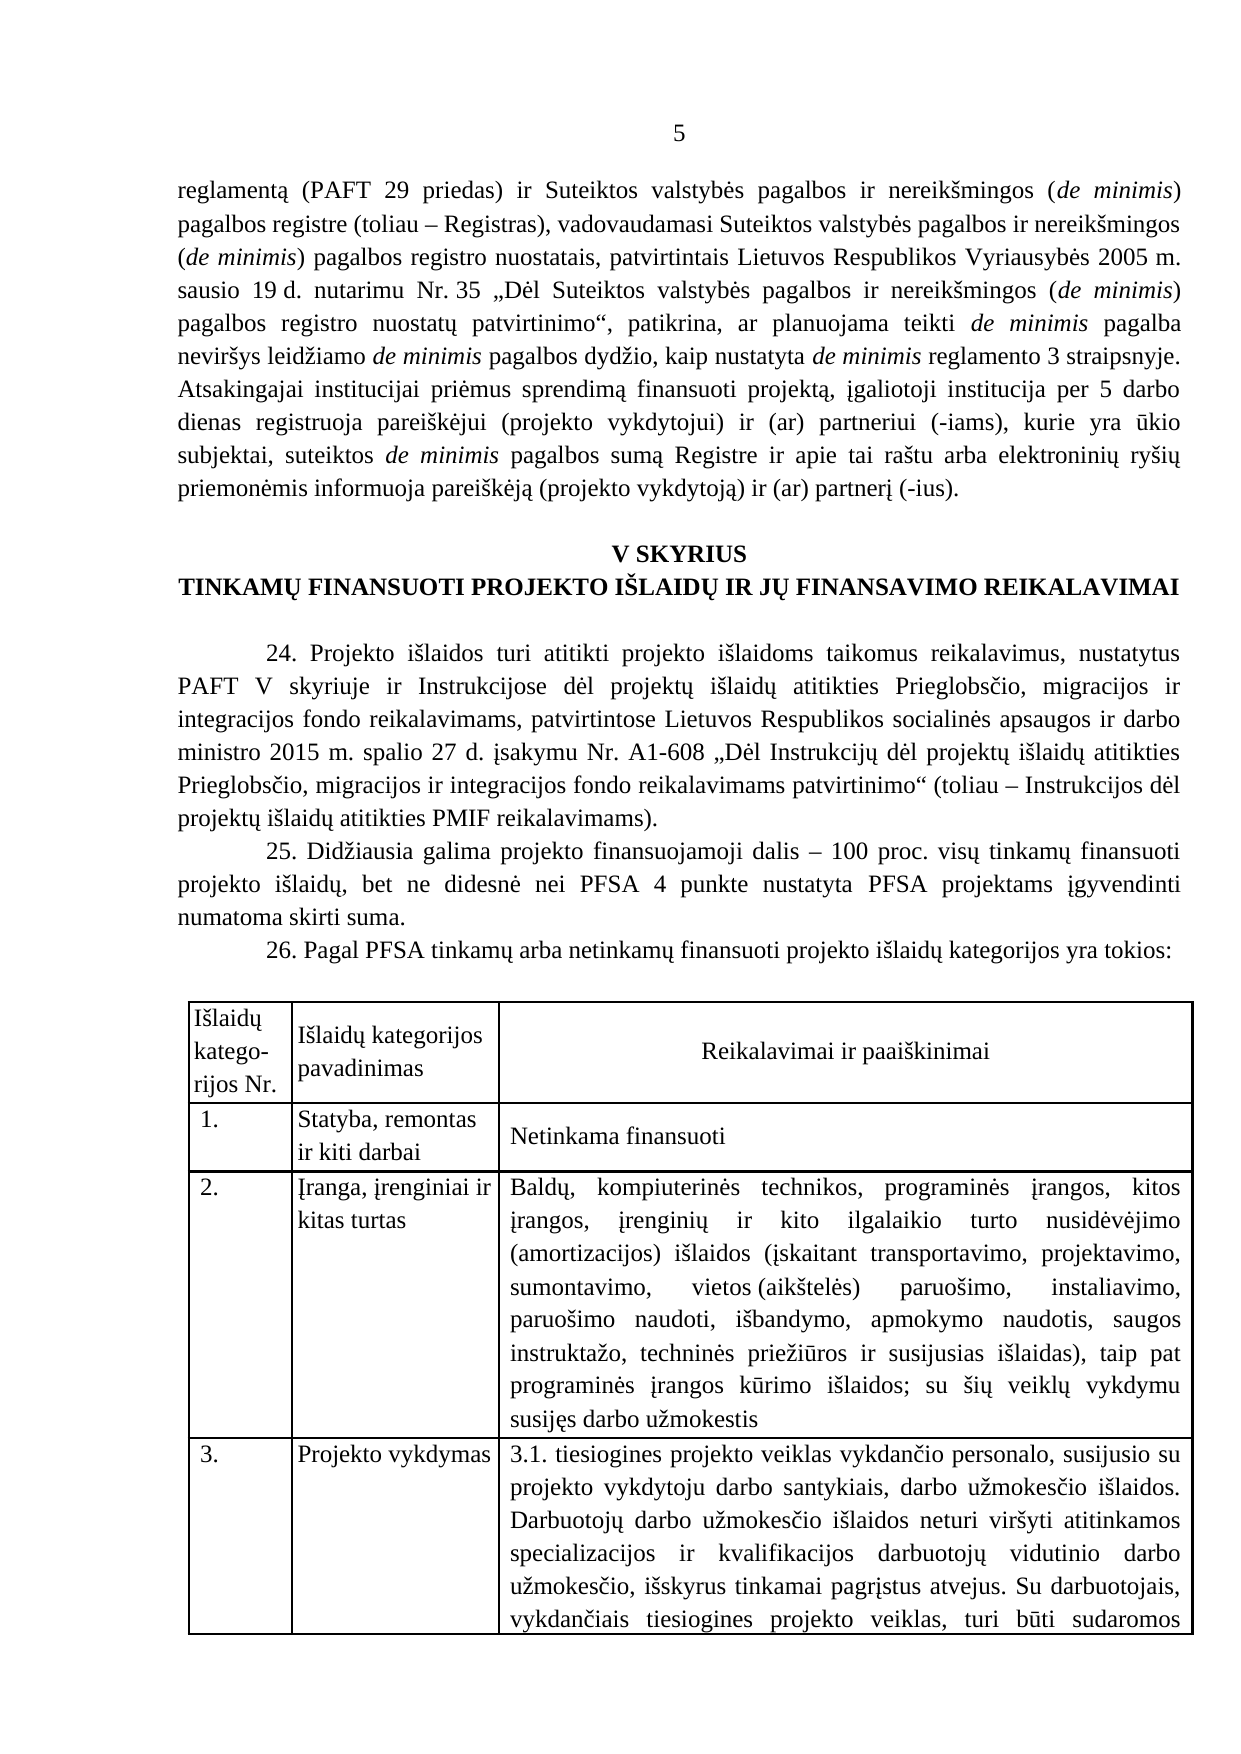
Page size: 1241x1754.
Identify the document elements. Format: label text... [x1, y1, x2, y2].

text 26. Pagal PFSA tinkamų arba netinkamų finansuoti projekto išlaidų kategorijos yra tokios: [177, 935, 1181, 964]
table_cell 1. [190, 1104, 291, 1170]
table_cell 3. [190, 1439, 291, 1633]
table_header Išlaidų katego-rijos Nr. [190, 1003, 291, 1102]
table_cell Netinkama finansuoti [500, 1104, 1191, 1170]
table_cell Statyba, remontas ir kiti darbai [293, 1104, 498, 1170]
text V SKYRIUS [177, 539, 1181, 568]
text 24. Projekto išlaidos turi atitikti projekto išlaidoms taikomus reikalavimus, nustatytus PAFT V skyriuje ir Instrukcijose dėl projektų išlaidų atitikties Prieglobsčio, migracijos ir integracijos fondo reikalavimams, patvirtintose Lietuvos Respublikos socialinės apsaugos ir darbo ministro 2015 m. spalio 27 d. įsakymu Nr. A1-608 „Dėl Instrukcijų dėl projektų išlaidų atitikties Prieglobsčio, migracijos ir integracijos fondo reikalavimams patvirtinimo“ (toliau – Instrukcijos dėl projektų išlaidų atitikties PMIF reikalavimams). [177, 638, 1181, 832]
text 25. Didžiausia galima projekto finansuojamoji dalis – 100 proc. visų tinkamų finansuoti projekto išlaidų, bet ne didesnė nei PFSA 4 punkte nustatyta PFSA projektams įgyvendinti numatoma skirti suma. [177, 836, 1181, 931]
table_cell Projekto vykdymas [293, 1439, 498, 1633]
text reglamentą (PAFT 29 priedas) ir Suteiktos valstybės pagalbos ir nereikšmingos (de minimis) pagalbos registre (toliau – Registras), vadovaudamasi Suteiktos valstybės pagalbos ir nereikšmingos (de minimis) pagalbos registro nuostatais, patvirtintais Lietuvos Respublikos Vyriausybės 2005 m. sausio 19 d. nutarimu Nr. 35 „Dėl Suteiktos valstybės pagalbos ir nereikšmingos (de minimis) pagalbos registro nuostatų patvirtinimo“, patikrina, ar planuojama teikti de minimis pagalba neviršys leidžiamo de minimis pagalbos dydžio, kaip nustatyta de minimis reglamento 3 straipsnyje. Atsakingajai institucijai priėmus sprendimą finansuoti projektą, įgaliotoji institucija per 5 darbo dienas registruoja pareiškėjui (projekto vykdytojui) ir (ar) partneriui (-iams), kurie yra ūkio subjektai, suteiktos de minimis pagalbos sumą Registre ir apie tai raštu arba elektroninių ryšių priemonėmis informuoja pareiškėją (projekto vykdytoją) ir (ar) partnerį (-ius). [177, 176, 1181, 502]
text TINKAMŲ FINANSUOTI PROJEKTO IŠLAIDŲ IR JŲ FINANSAVIMO REIKALAVIMAI [177, 572, 1181, 601]
table_header Išlaidų kategorijos pavadinimas [293, 1003, 498, 1102]
table_header Reikalavimai ir paaiškinimai [500, 1003, 1191, 1102]
table_cell Įranga, įrenginiai ir kitas turtas [293, 1173, 498, 1437]
table_cell 3.1. tiesiogines projekto veiklas vykdančio personalo, susijusio su projekto vykdytoju darbo santykiais, darbo užmokesčio išlaidos. Darbuotojų darbo užmokesčio išlaidos neturi viršyti atitinkamos specializacijos ir kvalifikacijos darbuotojų vidutinio darbo užmokesčio, išskyrus tinkamai pagrįstus atvejus. Su darbuotojais, vykdančiais tiesiogines projekto veiklas, turi būti sudaromos [500, 1439, 1191, 1633]
table_cell 2. [190, 1173, 291, 1437]
table_cell Baldų, kompiuterinės technikos, programinės įrangos, kitos įrangos, įrenginių ir kito ilgalaikio turto nusidėvėjimo (amortizacijos) išlaidos (įskaitant transportavimo, projektavimo, sumontavimo, vietos (aikštelės) paruošimo, instaliavimo, paruošimo naudoti, išbandymo, apmokymo naudotis, saugos instruktažo, techninės priežiūros ir susijusias išlaidas), taip pat programinės įrangos kūrimo išlaidos; su šių veiklų vykdymu susijęs darbo užmokestis [500, 1173, 1191, 1437]
